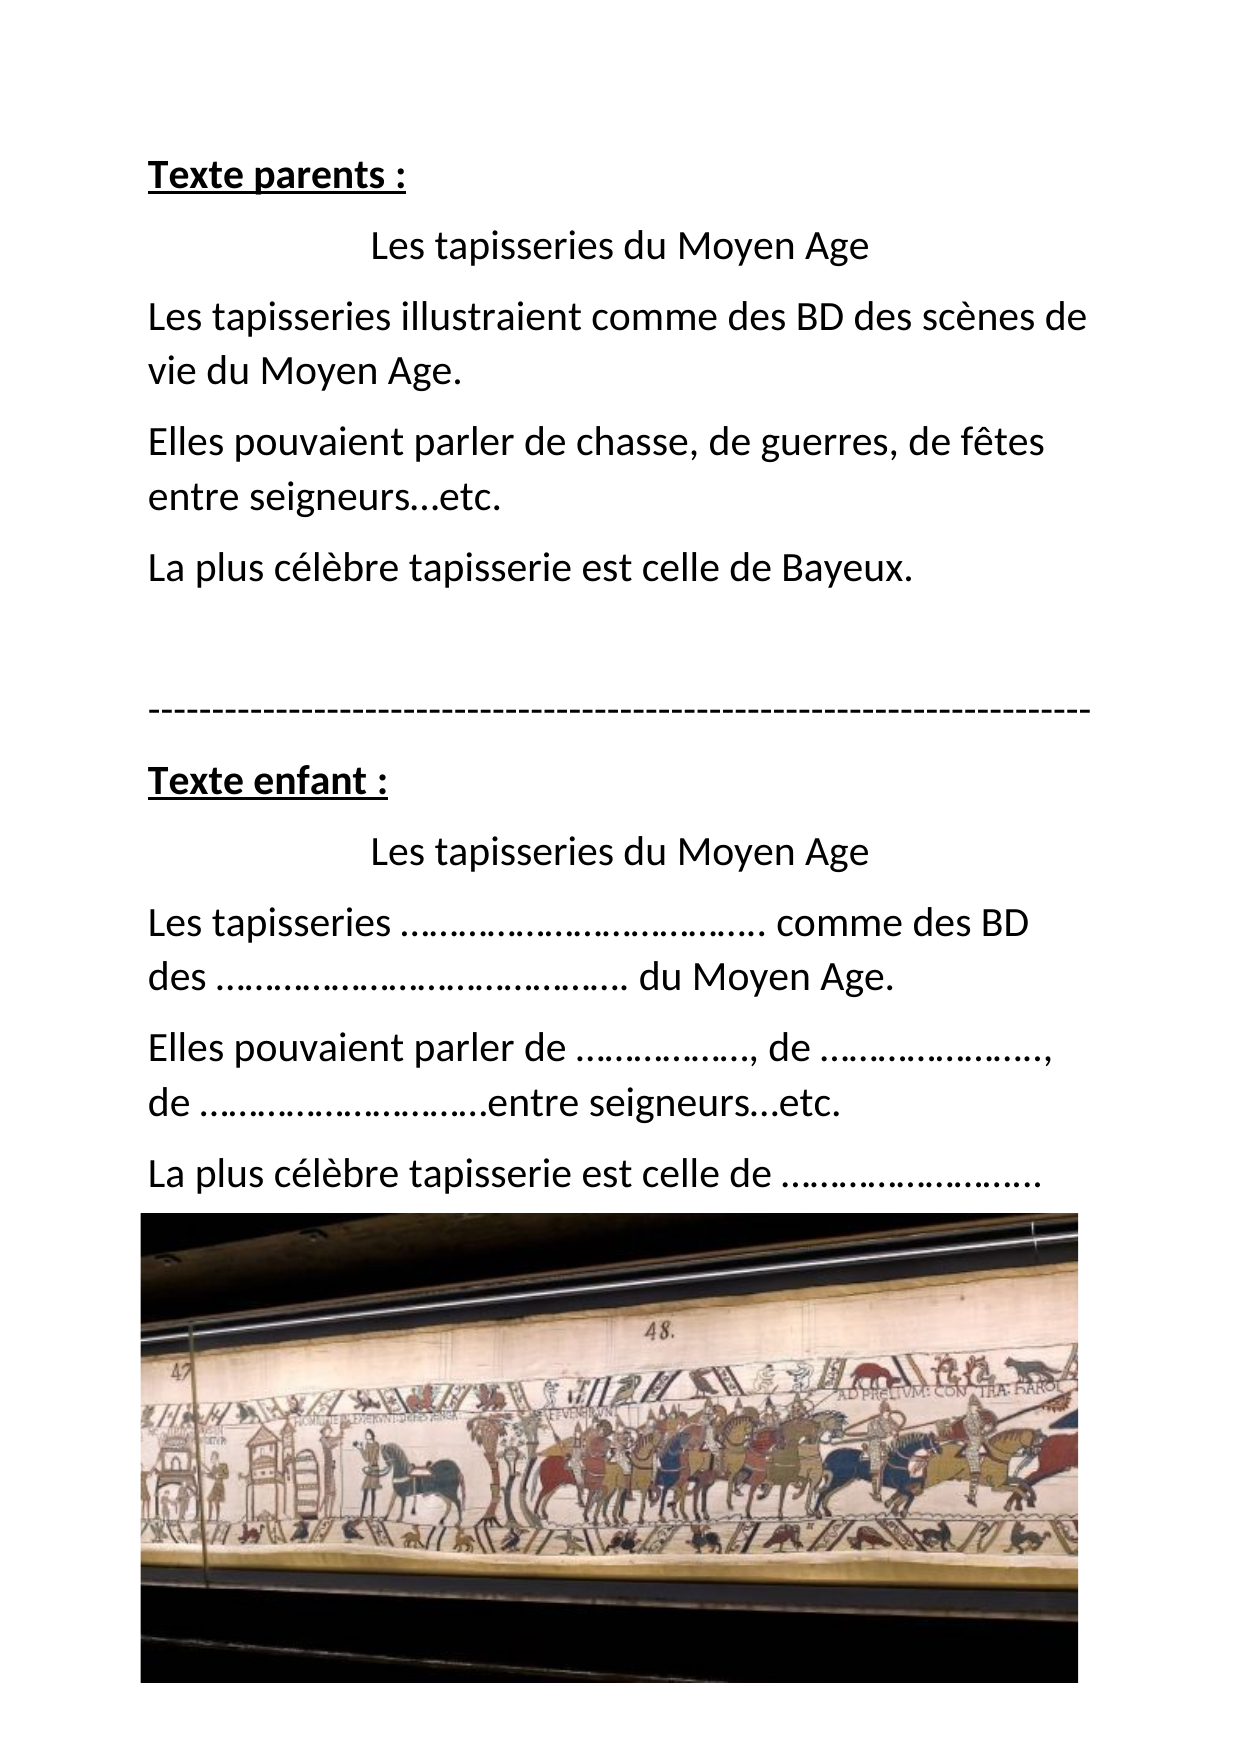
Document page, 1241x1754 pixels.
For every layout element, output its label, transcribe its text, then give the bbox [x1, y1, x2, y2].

text Les tapisseries ……………………………….. comme des BD des ……………………………………. du Moyen Age. [148, 896, 1093, 1001]
text La plus célèbre tapisserie est celle de Bayeux. [148, 541, 1093, 591]
text -------------------------------------------------------------------------- [148, 683, 1093, 733]
text Elles pouvaient parler de ………………, de ………………….., de …………………………entre seigneurs…etc. [148, 1021, 1093, 1126]
text La plus célèbre tapisserie est celle de ……………………... [148, 1147, 1093, 1197]
text Les tapisseries du Moyen Age [148, 825, 1093, 876]
text Elles pouvaient parler de chasse, de guerres, de fêtes entre seigneurs…etc. [148, 415, 1093, 520]
text Les tapisseries du Moyen Age [148, 219, 1093, 269]
text Les tapisseries illustraient comme des BD des scènes de vie du Moyen Age. [148, 290, 1093, 395]
text Texte parents : [148, 148, 1093, 198]
text Texte enfant : [148, 754, 1093, 804]
